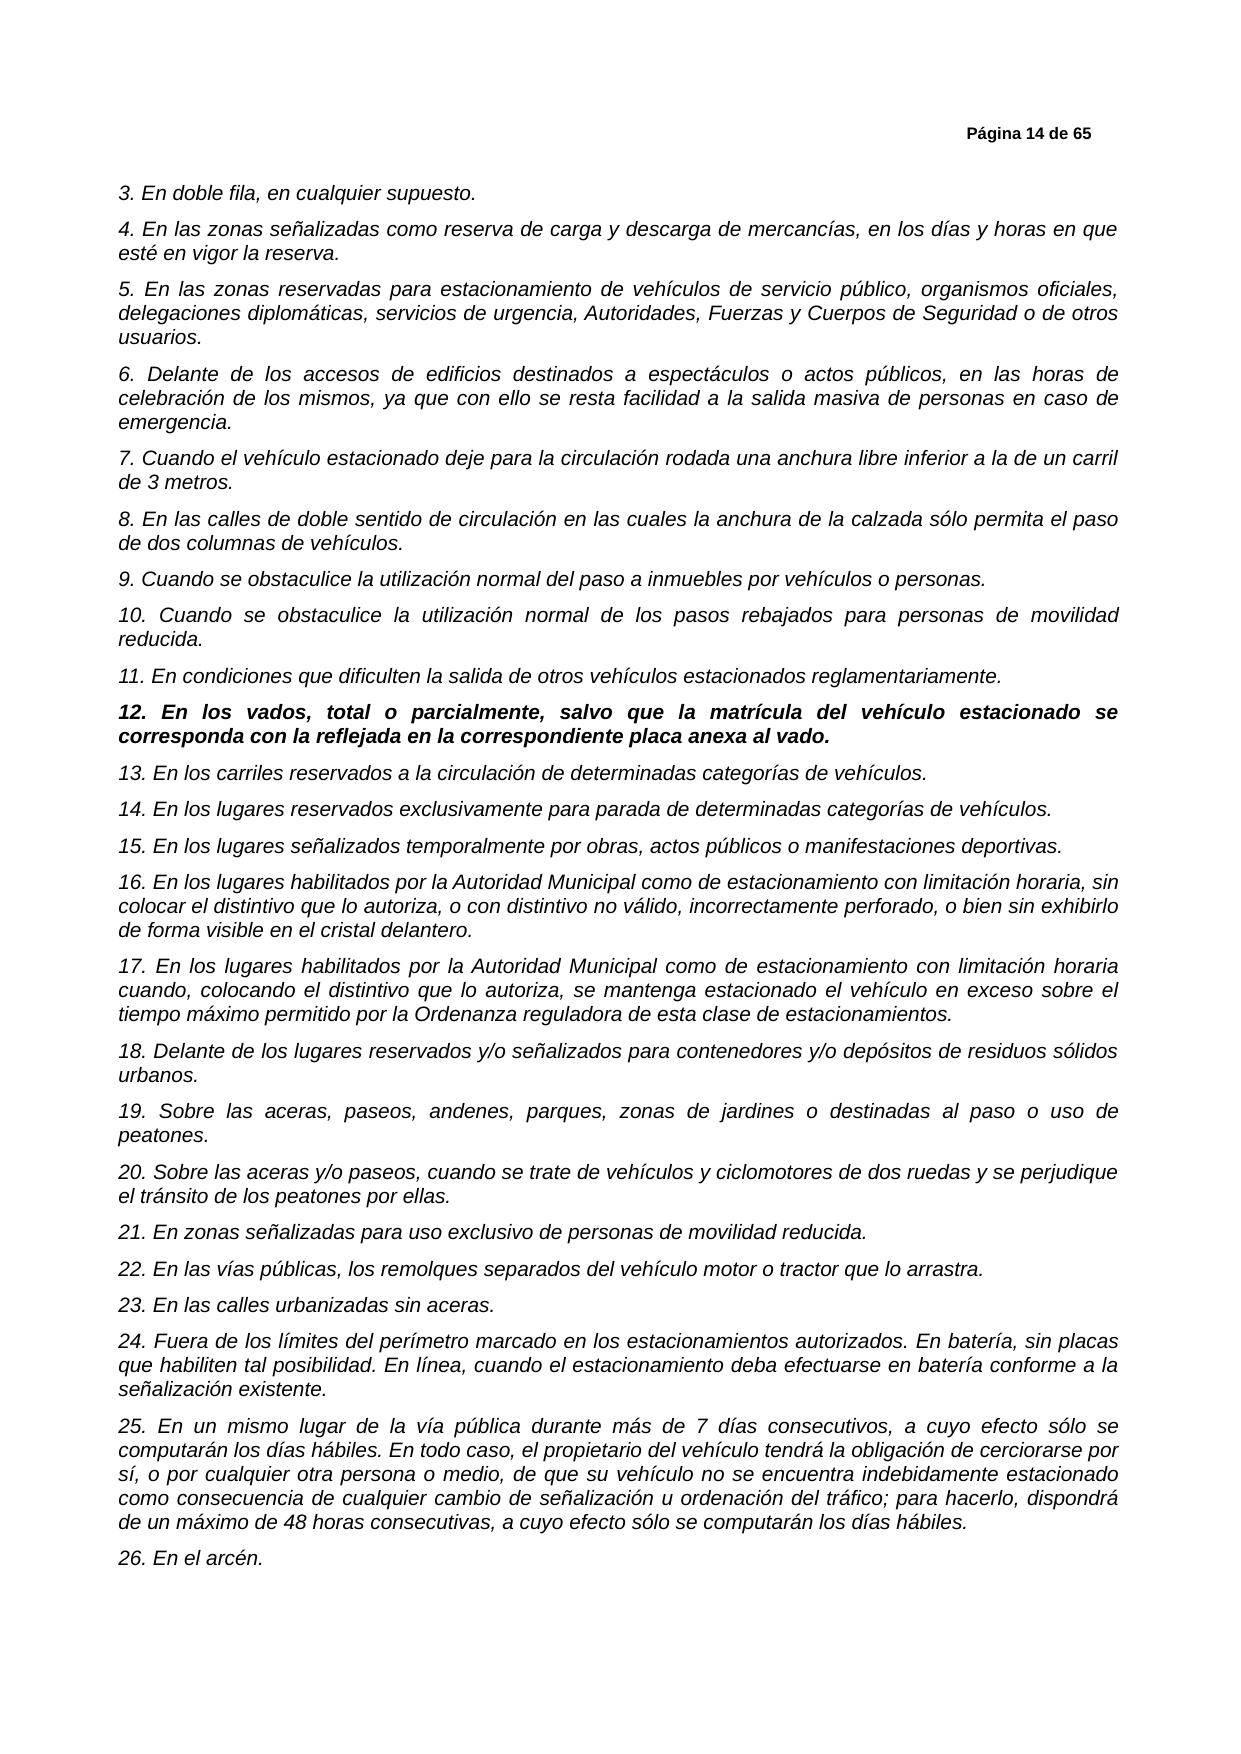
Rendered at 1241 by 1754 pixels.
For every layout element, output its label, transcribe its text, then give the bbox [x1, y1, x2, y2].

text 22. En las vías públicas, los remolques separados del vehículo motor o tractor que lo arrastra. [118, 1256, 1122, 1280]
text 13. En los carriles reservados a la circulación de determinadas categorías de vehículos. [118, 761, 1122, 784]
text 8. En las calles de doble sentido de circulación en las cuales la anchura de la calzada sólo permita el paso de dos columnas de vehículos. [118, 506, 1122, 554]
text 6. Delante de los accesos de edificios destinados a espectáculos o actos públicos, en las horas de celebración de los mismos, ya que con ello se resta facilidad a la salida masiva de personas en caso de emergencia. [118, 362, 1122, 433]
text 16. En los lugares habilitados por la Autoridad Municipal como de estacionamiento con limitación horaria, sin colocar el distintivo que lo autoriza, o con distintivo no válido, incorrectamente perforado, o bien sin exhibirlo de forma visible en el cristal delantero. [118, 870, 1122, 942]
text 14. En los lugares reservados exclusivamente para parada de determinadas categorías de vehículos. [118, 797, 1122, 821]
text 26. En el arcén. [118, 1546, 1122, 1570]
text 24. Fuera de los límites del perímetro marcado en los estacionamientos autorizados. En batería, sin placas que habiliten tal posibilidad. En línea, cuando el estacionamiento deba efectuarse en batería conforme a la señalización existente. [118, 1329, 1122, 1401]
text 10. Cuando se obstaculice la utilización normal de los pasos rebajados para personas de movilidad reducida. [118, 603, 1122, 651]
text 21. En zonas señalizadas para uso exclusivo de personas de movilidad reducida. [118, 1220, 1122, 1244]
text 11. En condiciones que dificulten la salida de otros vehículos estacionados reglamentariamente. [118, 664, 1122, 688]
text 4. En las zonas señalizadas como reserva de carga y descarga de mercancías, en los días y horas en que esté en vigor la reserva. [118, 217, 1122, 265]
text 12. En los vados, total o parcialmente, salvo que la matrícula del vehículo estacionado se corresponda con la reflejada en la correspondiente placa anexa al vado. [118, 700, 1122, 748]
text 17. En los lugares habilitados por la Autoridad Municipal como de estacionamiento con limitación horaria cuando, colocando el distintivo que lo autoriza, se mantenga estacionado el vehículo en exceso sobre el tiempo máximo permitido por la Ordenanza reguladora de esta clase de estacionamientos. [118, 954, 1122, 1026]
text 25. En un mismo lugar de la vía pública durante más de 7 días consecutivos, a cuyo efecto sólo se computarán los días hábiles. En todo caso, el propietario del vehículo tendrá la obligación de cerciorarse por sí, o por cualquier otra persona o medio, de que su vehículo no se encuentra indebidamente estacionado como consecuencia de cualquier cambio de señalización u ordenación del tráfico; para hacerlo, dispondrá de un máximo de 48 horas consecutivas, a cuyo efecto sólo se computarán los días hábiles. [118, 1414, 1122, 1533]
text 9. Cuando se obstaculice la utilización normal del paso a inmuebles por vehículos o personas. [118, 567, 1122, 591]
text 23. En las calles urbanizadas sin aceras. [118, 1293, 1122, 1317]
text 7. Cuando el vehículo estacionado deje para la circulación rodada una anchura libre inferior a la de un carril de 3 metros. [118, 446, 1122, 494]
text 3. En doble fila, en cualquier supuesto. [118, 180, 1122, 204]
text 5. En las zonas reservadas para estacionamiento de vehículos de servicio público, organismos oficiales, delegaciones diplomáticas, servicios de urgencia, Autoridades, Fuerzas y Cuerpos de Seguridad o de otros usuarios. [118, 277, 1122, 349]
text 19. Sobre las aceras, paseos, andenes, parques, zonas de jardines o destinadas al paso o uso de peatones. [118, 1099, 1122, 1147]
text 15. En los lugares señalizados temporalmente por obras, actos públicos o manifestaciones deportivas. [118, 833, 1122, 857]
text 18. Delante de los lugares reservados y/o señalizados para contenedores y/o depósitos de residuos sólidos urbanos. [118, 1039, 1122, 1087]
text 20. Sobre las aceras y/o paseos, cuando se trate de vehículos y ciclomotores de dos ruedas y se perjudique el tránsito de los peatones por ellas. [118, 1159, 1122, 1207]
